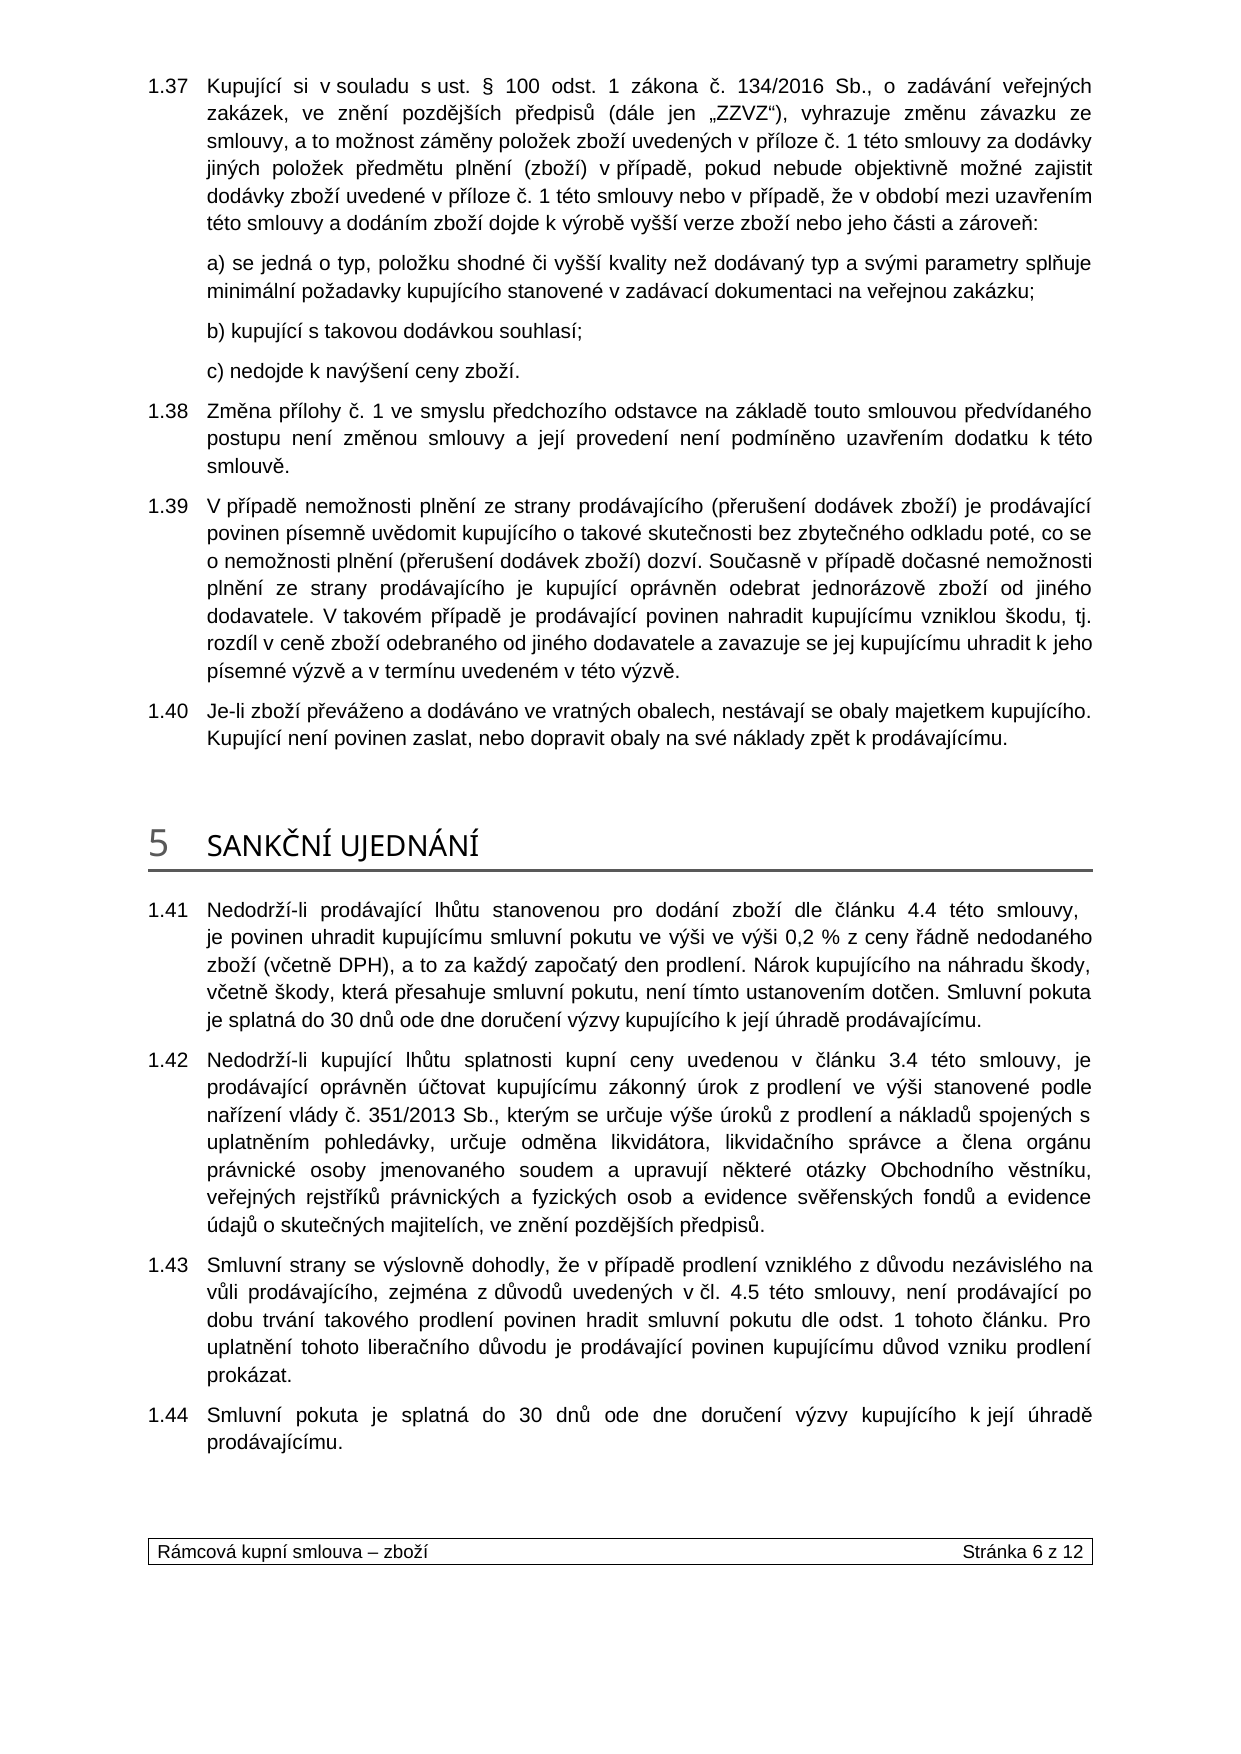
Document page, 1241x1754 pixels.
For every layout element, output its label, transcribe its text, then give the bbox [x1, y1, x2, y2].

text b) kupující s takovou dodávkou souhlasí; [207, 319, 1093, 343]
list Smluvní pokuta je splatná do 30 dnů ode dne doručení výzvy kupujícího k její úhradě prodávajícímu. [148, 1402, 1093, 1454]
list V případě nemožnosti plnění ze strany prodávajícího (přerušení dodávek zboží) je prodávající povinen písemně uvědomit kupujícího o takové skutečnosti bez zbytečného odkladu poté, co se o nemožnosti plnění (přerušení dodávek zboží) dozví. Současně v případě dočasné nemožnosti plnění ze strany prodávajícího je kupující oprávněn odebrat jednorázově zboží od jiného dodavatele. V takovém případě je prodávající povinen nahradit kupujícímu vzniklou škodu, tj. rozdíl v ceně zboží odebraného od jiného dodavatele a zavazuje se jej kupujícímu uhradit k jeho písemné výzvě a v termínu uvedeném v této výzvě. [148, 494, 1093, 683]
list Kupující si v souladu s ust. § 100 odst. 1 zákona č. 134/2016 Sb., o zadávání veřejných zakázek, ve znění pozdějších předpisů (dále jen „ZZVZ“), vyhrazuje změnu závazku ze smlouvy, a to možnost záměny položek zboží uvedených v příloze č. 1 této smlouvy za dodávky jiných položek předmětu plnění (zboží) v případě, pokud nebude objektivně možné zajistit dodávky zboží uvedené v příloze č. 1 této smlouvy nebo v případě, že v období mezi uzavřením této smlouvy a dodáním zboží dojde k výrobě vyšší verze zboží nebo jeho části a zároveň: [148, 74, 1093, 235]
list Nedodrží-li kupující lhůtu splatnosti kupní ceny uvedenou v článku 3.4 této smlouvy, je prodávající oprávněn účtovat kupujícímu zákonný úrok z prodlení ve výši stanovené podle nařízení vlády č. 351/2013 Sb., kterým se určuje výše úroků z prodlení a nákladů spojených s uplatněním pohledávky, určuje odměna likvidátora, likvidačního správce a člena orgánu právnické osoby jmenovaného soudem a upravují některé otázky Obchodního věstníku, veřejných rejstříků právnických a fyzických osob a evidence svěřenských fondů a evidence údajů o skutečných majitelích, ve znění pozdějších předpisů. [148, 1047, 1093, 1236]
text a) se jedná o typ, položku shodné či vyšší kvality než dodávaný typ a svými parametry splňuje minimální požadavky kupujícího stanovené v zadávací dokumentaci na veřejnou zakázku; [207, 251, 1093, 303]
list Nedodrží-li prodávající lhůtu stanovenou pro dodání zboží dle článku 4.4 této smlouvy, je povinen uhradit kupujícímu smluvní pokutu ve výši ve výši 0,2 % z ceny řádně nedodaného zboží (včetně DPH), a to za každý započatý den prodlení. Nárok kupujícího na náhradu škody, včetně škody, která přesahuje smluvní pokutu, není tímto ustanovením dotčen. Smluvní pokuta je splatná do 30 dnů ode dne doručení výzvy kupujícího k její úhradě prodávajícímu. [148, 897, 1093, 1031]
list Změna přílohy č. 1 ve smyslu předchozího odstavce na základě touto smlouvou předvídaného postupu není změnou smlouvy a její provedení není podmíněno uzavřením dodatku k této smlouvě. [148, 399, 1093, 478]
text c) nedojde k navýšení ceny zboží. [207, 359, 1093, 383]
subtitle Sankční ujednání [148, 816, 1093, 869]
list Smluvní strany se výslovně dohodly, že v případě prodlení vzniklého z důvodu nezávislého na vůli prodávajícího, zejména z důvodů uvedených v čl. 4.5 této smlouvy, není prodávající po dobu trvání takového prodlení povinen hradit smluvní pokutu dle odst. 1 tohoto článku. Pro uplatnění tohoto liberačního důvodu je prodávající povinen kupujícímu důvod vzniku prodlení prokázat. [148, 1252, 1093, 1386]
list Je-li zboží převáženo a dodáváno ve vratných obalech, nestávají se obaly majetkem kupujícího. Kupující není povinen zaslat, nebo dopravit obaly na své náklady zpět k prodávajícímu. [148, 699, 1093, 750]
